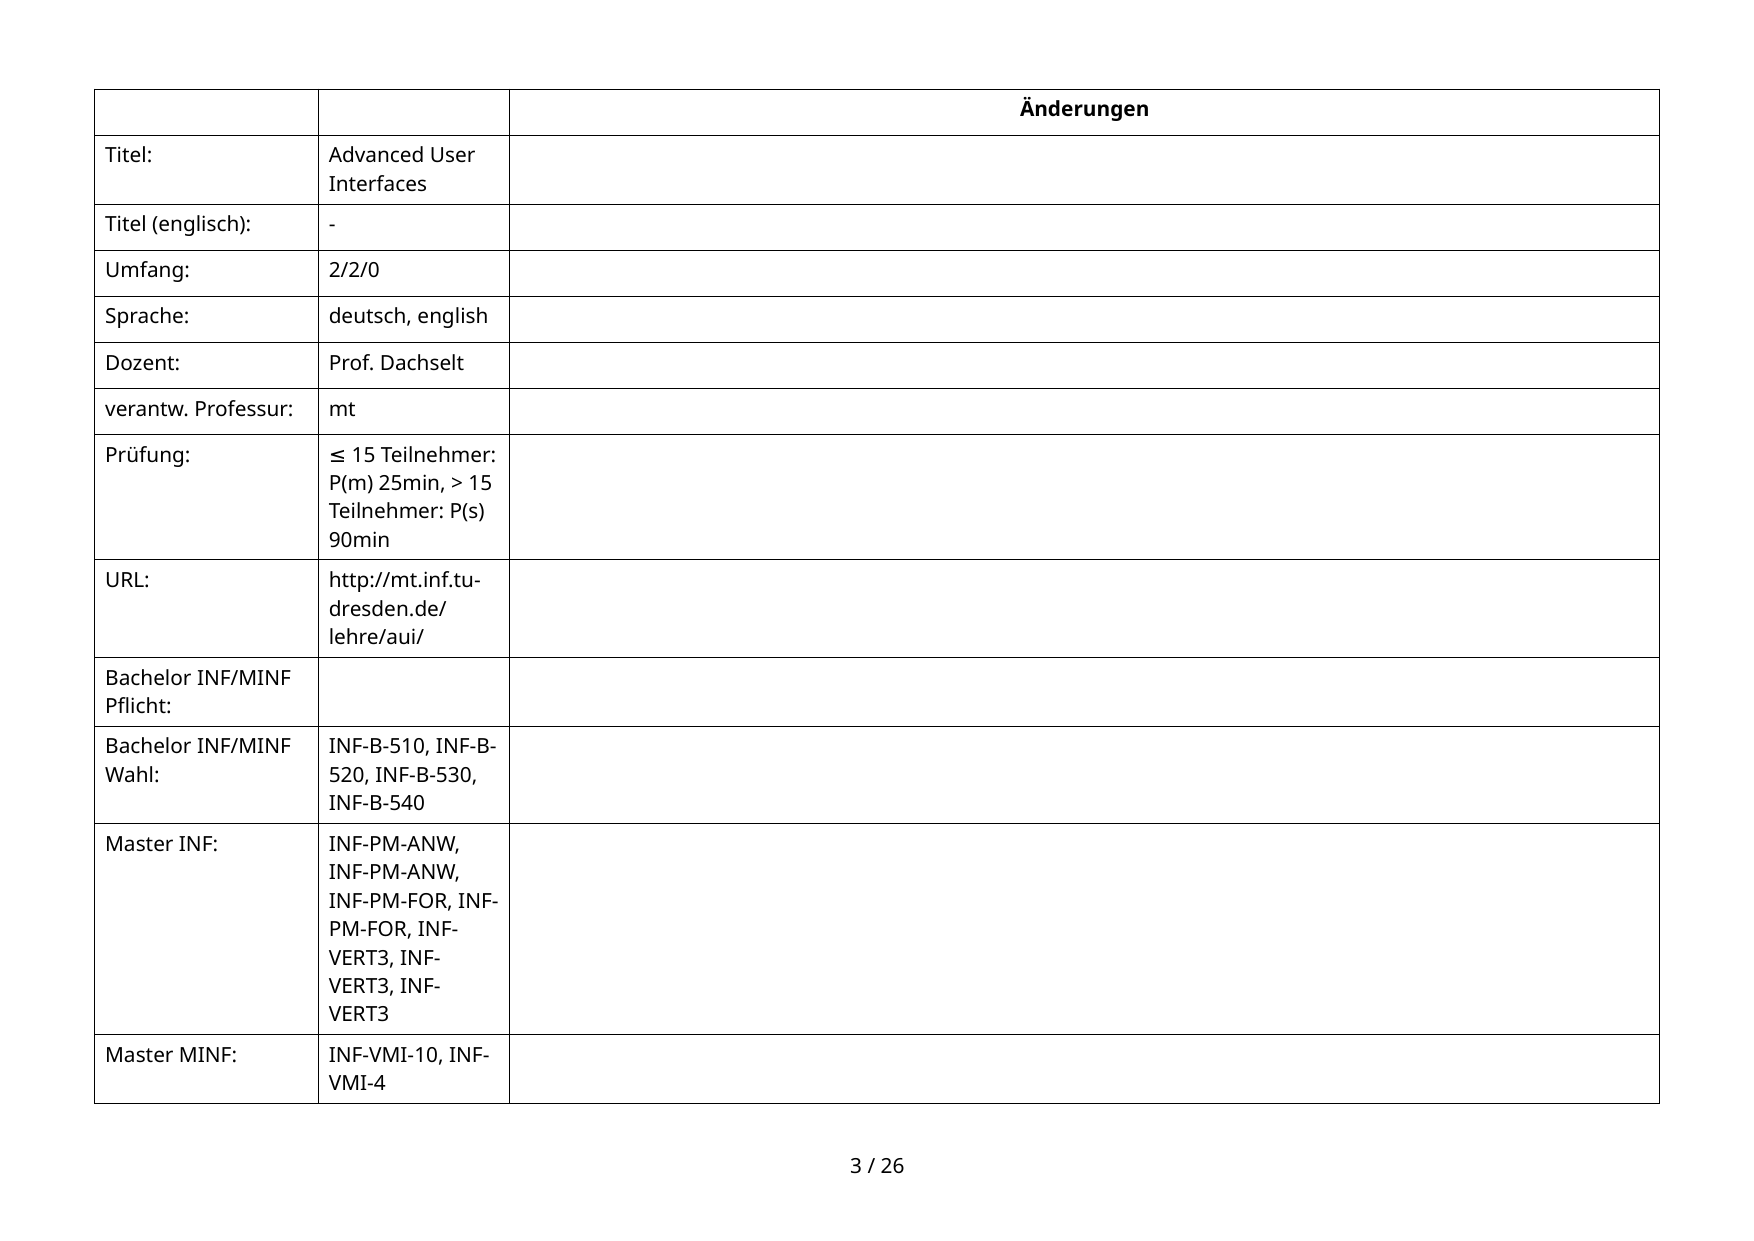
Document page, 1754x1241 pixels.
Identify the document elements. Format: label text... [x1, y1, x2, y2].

table_header [319, 90, 509, 134]
table_cell [510, 824, 1659, 1034]
table_cell Advanced User Interfaces [319, 136, 509, 203]
table_cell [510, 251, 1659, 296]
table_cell [510, 560, 1659, 657]
table_cell [510, 297, 1659, 342]
table_cell [510, 205, 1659, 249]
table_cell [510, 435, 1659, 559]
table_cell Prüfung: [95, 435, 318, 559]
table_cell [510, 136, 1659, 203]
table_cell [510, 389, 1659, 434]
table_cell [510, 658, 1659, 726]
table_cell http://mt.inf.tu-dresden.de/lehre/aui/ [319, 560, 509, 657]
table_cell URL: [95, 560, 318, 657]
table_cell Titel (englisch): [95, 205, 318, 249]
table_cell Dozent: [95, 343, 318, 388]
table_cell Sprache: [95, 297, 318, 342]
table_cell Prof. Dachselt [319, 343, 509, 388]
table_cell Master MINF: [95, 1035, 318, 1103]
table_header [95, 90, 318, 134]
table_cell INF-PM-ANW, INF-PM-ANW, INF-PM-FOR, INF-PM-FOR, INF-VERT3, INF-VERT3, INF-VERT3 [319, 824, 509, 1034]
table_cell mt [319, 389, 509, 434]
table_cell Bachelor INF/MINF Wahl: [95, 727, 318, 823]
table_cell 2/2/0 [319, 251, 509, 296]
table_cell Titel: [95, 136, 318, 203]
table_cell Bachelor INF/MINF Pflicht: [95, 658, 318, 726]
table_cell - [319, 205, 509, 249]
table_cell Umfang: [95, 251, 318, 296]
table_cell Master INF: [95, 824, 318, 1034]
table_cell verantw. Professur: [95, 389, 318, 434]
table_header Änderungen [510, 90, 1659, 134]
table_cell [510, 1035, 1659, 1103]
table_cell ≤ 15 Teilnehmer: P(m) 25min, > 15 Teilnehmer: P(s) 90min [319, 435, 509, 559]
table_cell INF-B-510, INF-B-520, INF-B-530, INF-B-540 [319, 727, 509, 823]
table_cell deutsch, english [319, 297, 509, 342]
table_cell [510, 343, 1659, 388]
table_cell [319, 658, 509, 726]
table_cell INF-VMI-10, INF-VMI-4 [319, 1035, 509, 1103]
table_cell [510, 727, 1659, 823]
